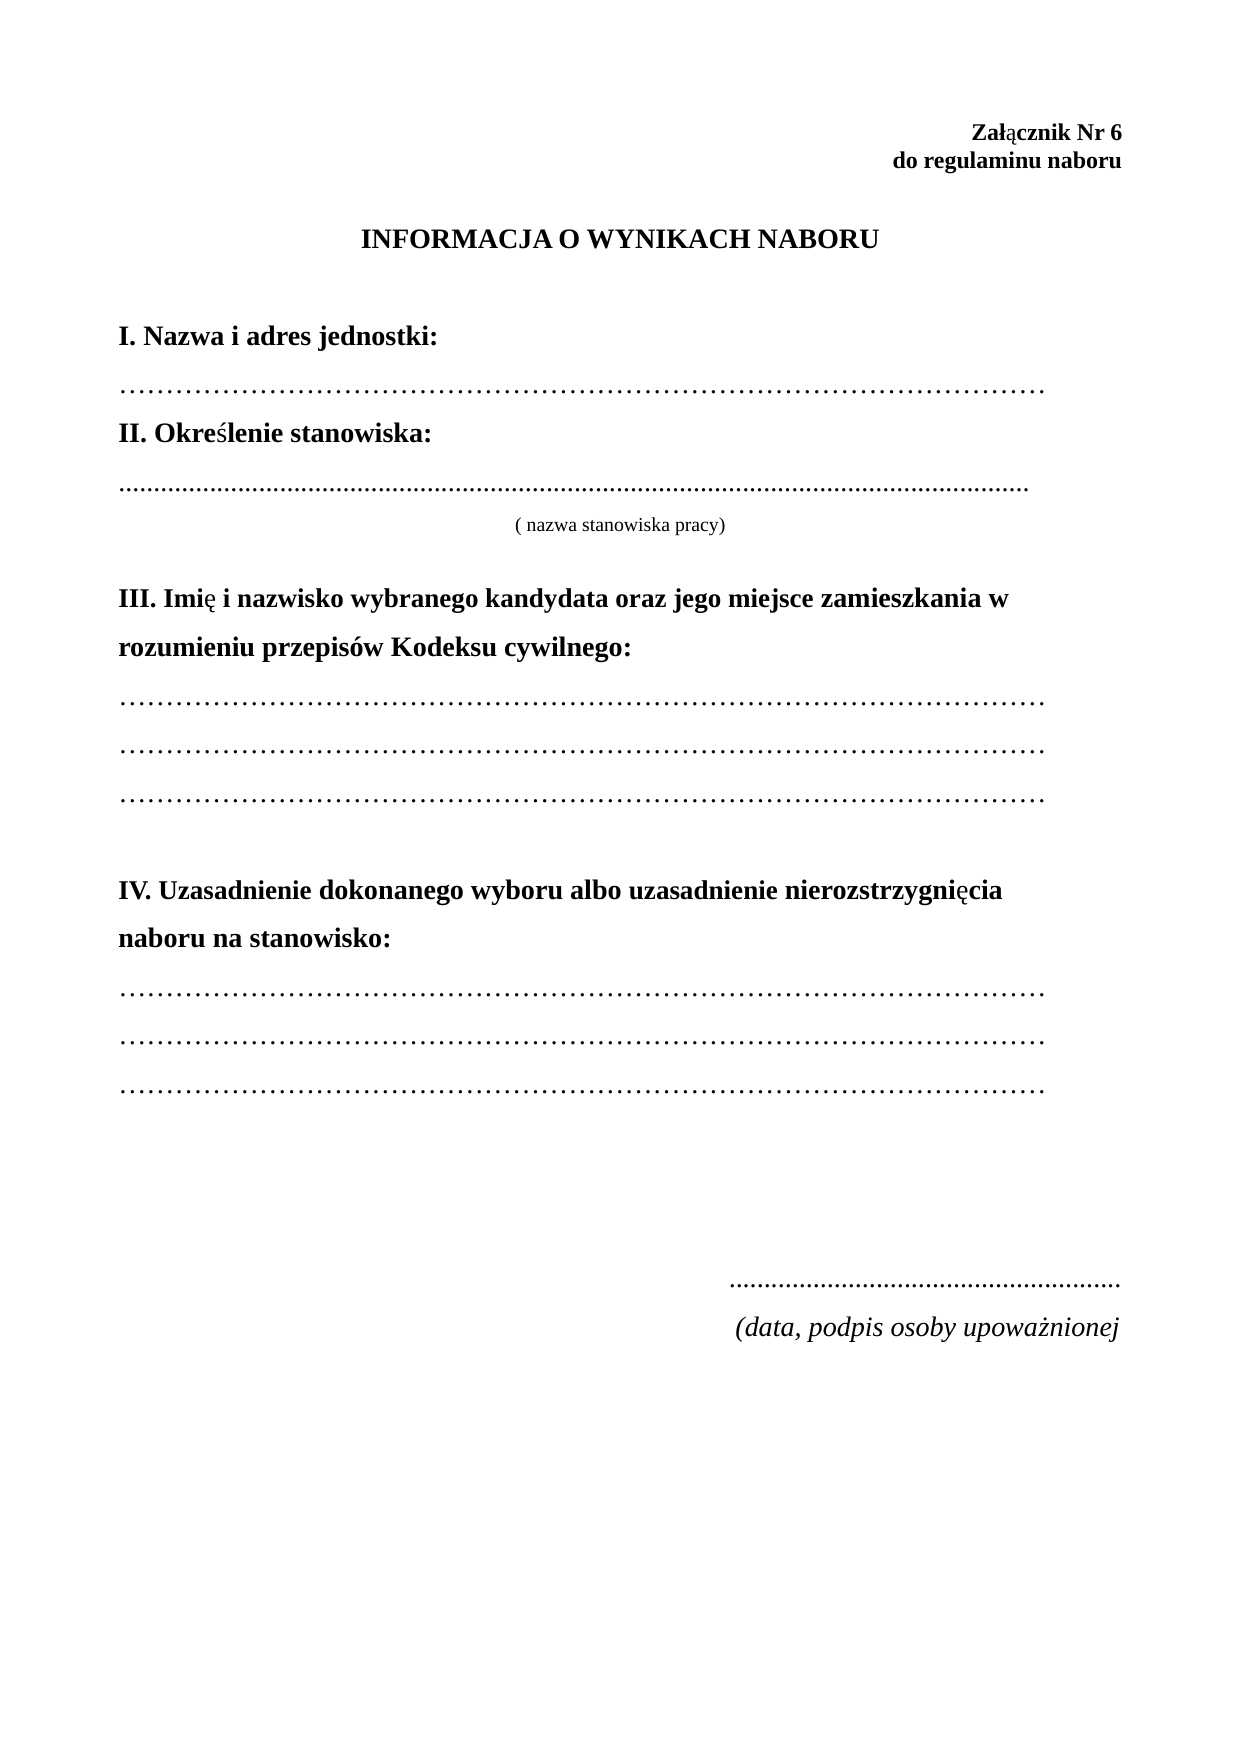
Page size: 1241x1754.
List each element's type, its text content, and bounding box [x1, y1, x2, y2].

text ( nazwa stanowiska pracy) [118, 513, 1122, 536]
text IV. Uzasadnienie dokonanego wyboru albo uzasadnienie nierozstrzygnięcia [118, 873, 1122, 905]
text III. Imię i nazwisko wybranego kandydata oraz jego miejsce zamieszkania w [118, 581, 1122, 614]
text ……………………………………………………………………………………… [118, 1018, 1122, 1051]
text ……………………………………………………………………………………… [118, 727, 1122, 759]
text (data, podpis osoby upoważnionej [118, 1309, 1122, 1342]
text rozumieniu przepisów Kodeksu cywilnego: [118, 630, 1122, 662]
text INFORMACJA O WYNIKACH NABORU [118, 222, 1122, 254]
text I. Nazwa i adres jednostki: [118, 319, 1122, 351]
text naboru na stanowisko: [118, 921, 1122, 954]
text ……………………………………………………………………………………… [118, 678, 1122, 711]
text ……………………………………………………………………………………… [118, 367, 1122, 400]
text ........................................................ [118, 1261, 1122, 1293]
text ……………………………………………………………………………………… [118, 1067, 1122, 1099]
text II. Określenie stanowiska: [118, 416, 1122, 448]
text ……………………………………………………………………………………… [118, 776, 1122, 808]
text do regulaminu naboru [118, 146, 1122, 173]
text ……………………………………………………………………………………… [118, 970, 1122, 1002]
text .................................................................................................................................. [118, 464, 1122, 497]
text Załącznik Nr 6 [118, 118, 1122, 146]
